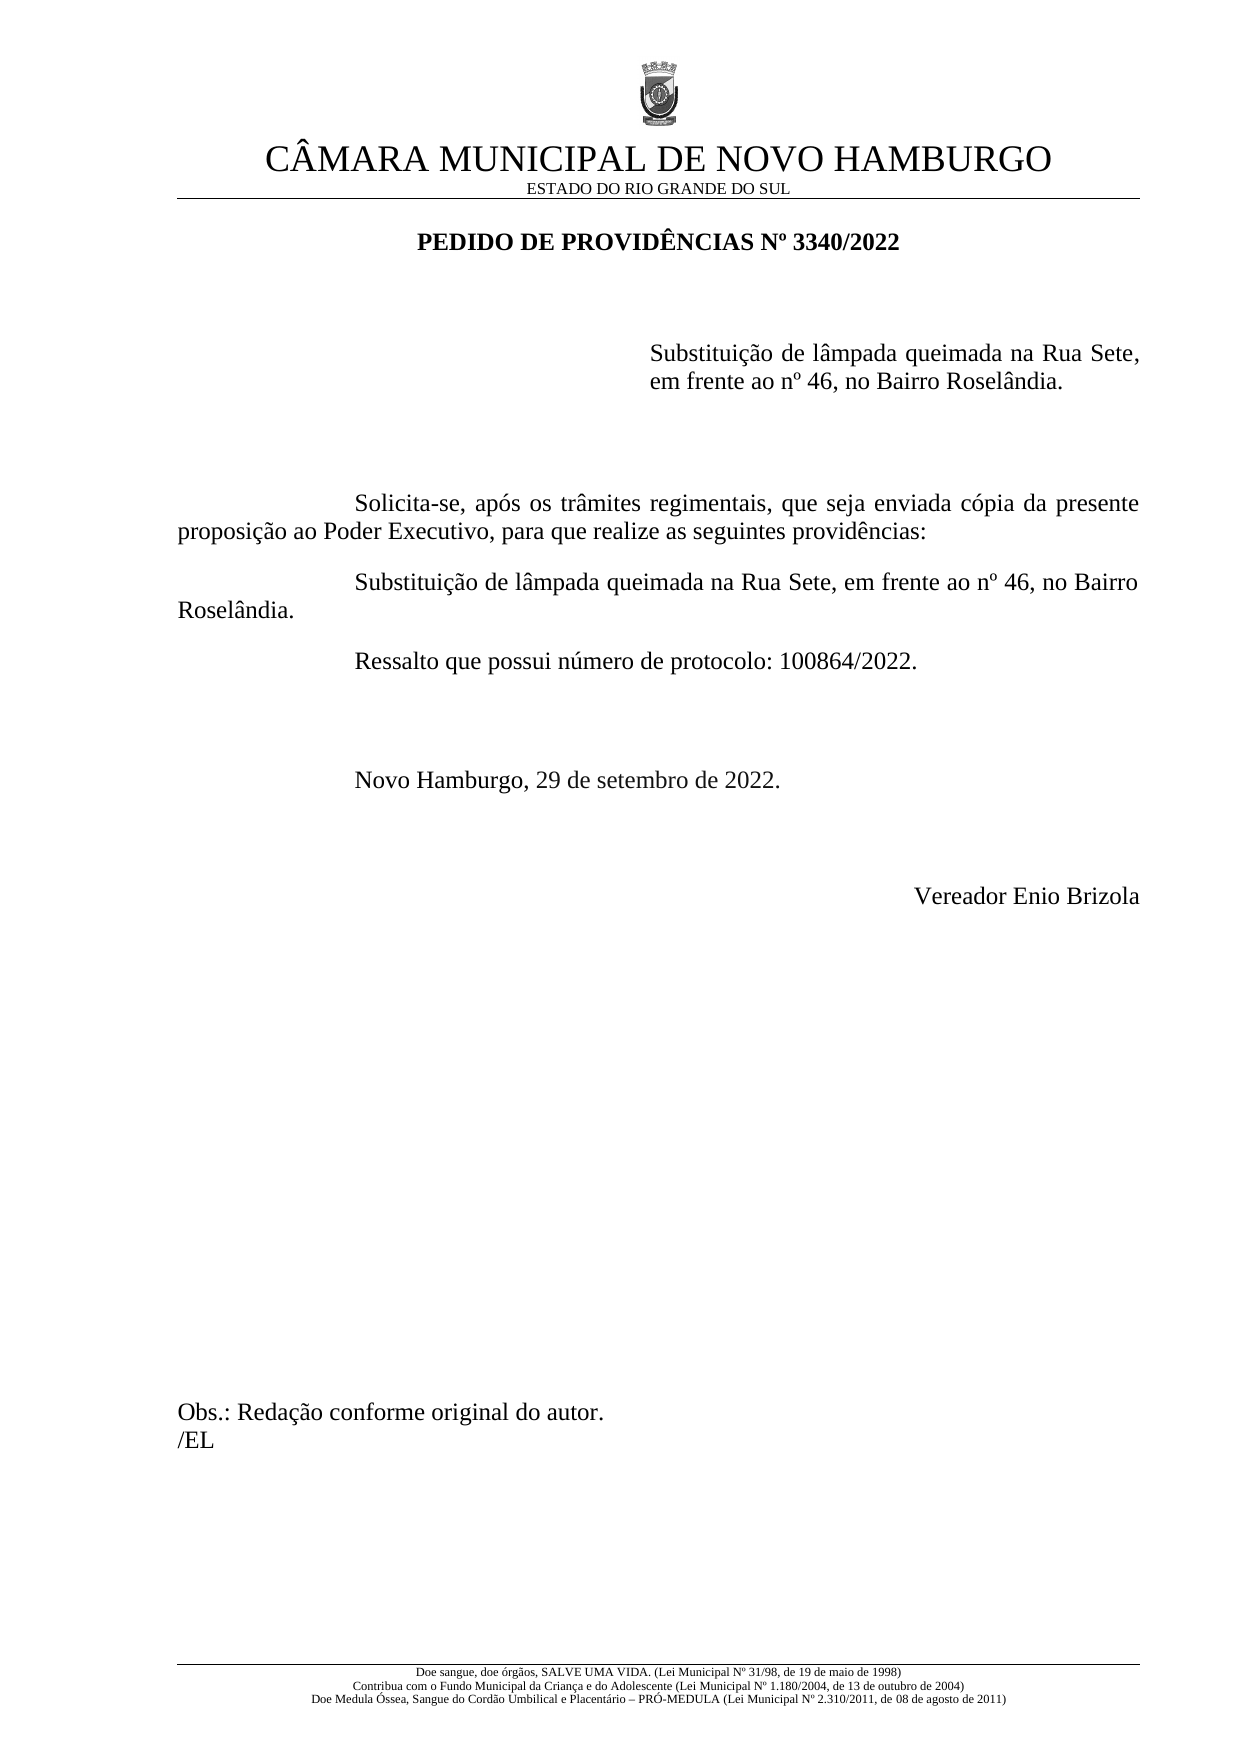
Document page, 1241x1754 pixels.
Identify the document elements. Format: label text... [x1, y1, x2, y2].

text Ressalto que possui número de protocolo: 100864/2022. [177, 647, 1140, 675]
text Vereador Enio Brizola [177, 882, 1140, 910]
text Substituição de lâmpada queimada na Rua Sete, em frente ao nº 46, no Bairro Roselândia. [177, 568, 1140, 624]
text Obs.: Redação conforme original do autor. [177, 1398, 1140, 1426]
text /EL [177, 1426, 1140, 1454]
text Solicita-se, após os trâmites regimentais, que seja enviada cópia da presente proposição ao Poder Executivo, para que realize as seguintes providências: [177, 489, 1140, 545]
text PEDIDO DE PROVIDÊNCIAS Nº 3340/2022 [177, 228, 1140, 256]
text Substituição de lâmpada queimada na Rua Sete, em frente ao nº 46, no Bairro Roselândia. [649, 339, 1140, 394]
text Novo Hamburgo, 29 de setembro de 2022. [177, 766, 1140, 793]
